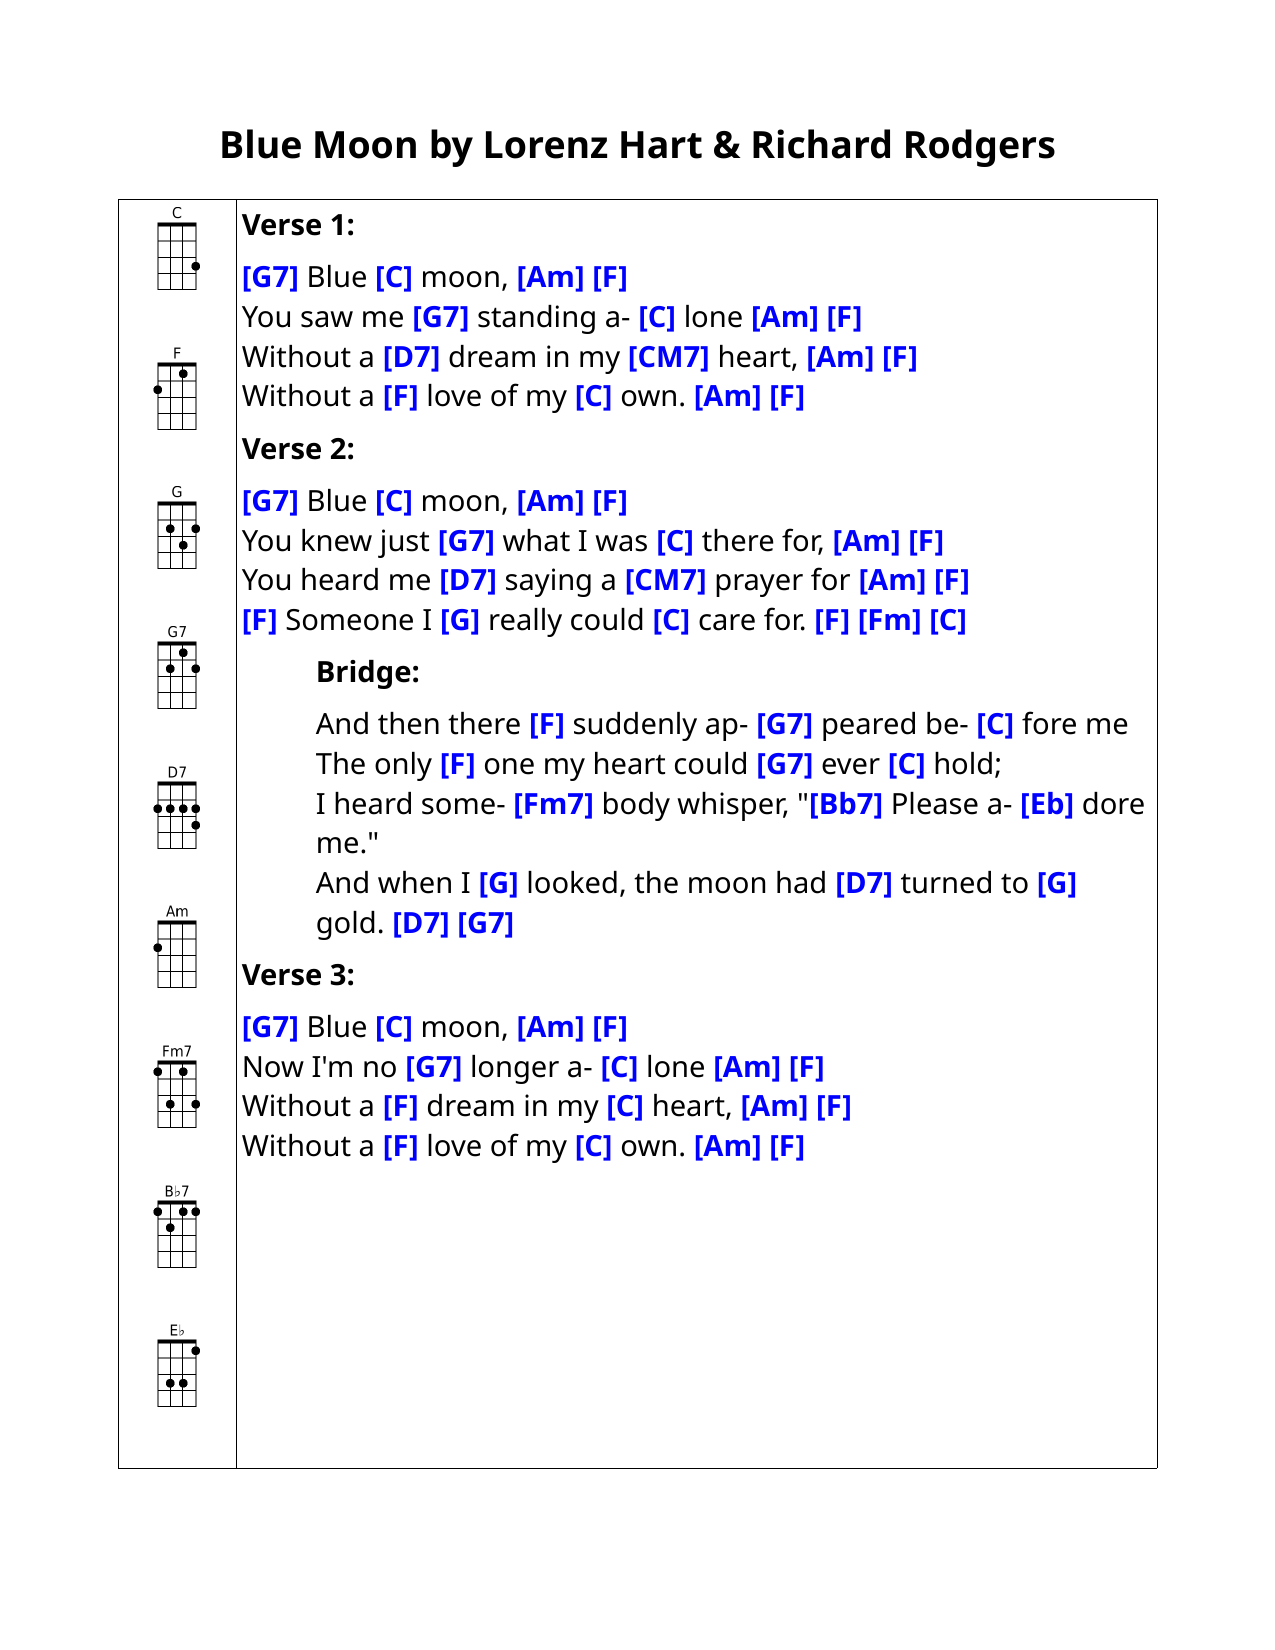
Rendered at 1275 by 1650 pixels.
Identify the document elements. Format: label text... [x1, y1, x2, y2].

picture [139, 902, 215, 1003]
picture [139, 483, 215, 584]
table_header [215, 205, 236, 304]
table_header Verse 1: [G7] Blue [C] moon, [Am] [F] You saw me [G7] standing a- [C] lone [Am] [F] Without a [D7] dream in my [CM7] heart, [Am] [F] Without a [F] love of my [C] own. [Am] [F] Verse 2: [G7] Blue [C] moon, [Am] [F] You knew just [G7] what I was [C] there for, [Am] [F] You heard me [D7] saying a [CM7] prayer for [Am] [F] [F] Someone I [G] really could [C] care for. [F] [Fm] [C] Bridge: And then there [F] suddenly ap- [G7] peared be- [C] fore me The only [F] one my heart could [G7] ever [C] hold; I heard some- [Fm7] body whisper, "[Bb7] Please a- [Eb] dore me." And when I [G] looked, the moon had [D7] turned to [G] gold. [D7] [G7] Verse 3: [G7] Blue [C] moon, [Am] [F] Now I'm no [G7] longer a- [C] lone [Am] [F] Without a [F] dream in my [C] heart, [Am] [F] Without a [F] love of my [C] own. [Am] [F] [237, 200, 1157, 1467]
picture [139, 763, 215, 864]
picture [139, 623, 215, 724]
picture [139, 1042, 215, 1143]
table_header [119, 305, 236, 623]
table_header [119, 724, 236, 1467]
table_header [215, 624, 236, 723]
table_header [119, 200, 236, 204]
table_header [119, 624, 139, 723]
picture [139, 1182, 215, 1283]
text Blue Moon by Lorenz Hart & Richard Rodgers [118, 118, 1157, 169]
table_header [119, 205, 139, 304]
picture [139, 1322, 215, 1422]
picture [139, 344, 215, 445]
picture [139, 204, 215, 305]
